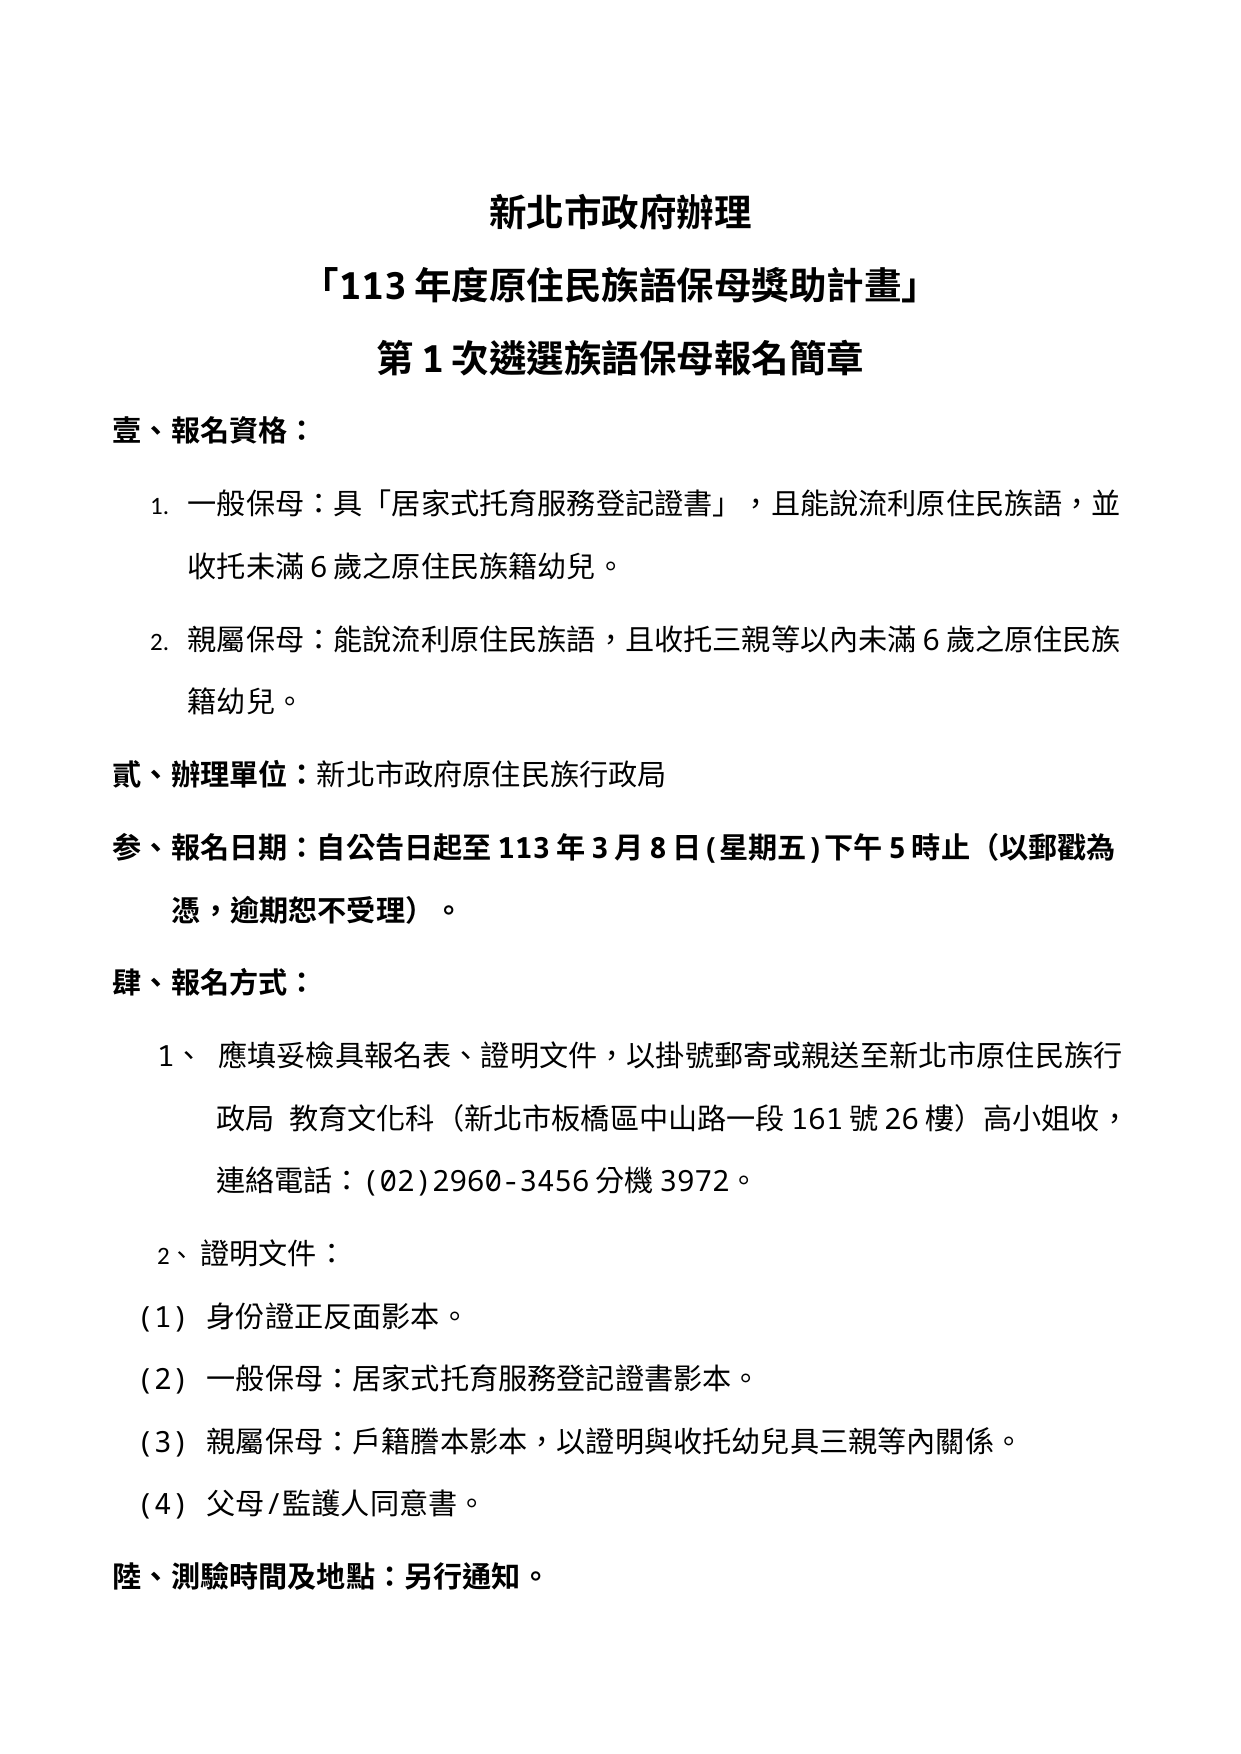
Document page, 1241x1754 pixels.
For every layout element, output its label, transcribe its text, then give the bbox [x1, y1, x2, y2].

text 参、報名日期：自公告日起至113年3月8日(星期五)下午5時止（以郵戳為憑，逾期恕不受理）。 [112, 804, 1128, 929]
list 證明文件： [157, 1210, 1128, 1273]
list 一般保母：居家式托育服務登記證書影本。 [112, 1335, 1128, 1398]
text 第1次遴選族語保母報名簡章 [112, 314, 1128, 377]
text 新北市政府辦理 [112, 169, 1128, 231]
list 親屬保母：能說流利原住民族語，且收托三親等以內未滿6歲之原住民族籍幼兒。 [150, 596, 1128, 721]
list 應填妥檢具報名表、證明文件，以掛號郵寄或親送至新北市原住民族行政局 教育文化科（新北市板橋區中山路一段161號26樓）高小姐收，連絡電話：(02)2960-3456分機3972。 [157, 1012, 1128, 1200]
text 「113年度原住民族語保母獎助計畫」 [112, 242, 1128, 304]
list 一般保母：具「居家式托育服務登記證書」，且能說流利原住民族語，並收托未滿6歲之原住民族籍幼兒。 [150, 460, 1128, 585]
list 親屬保母：戶籍謄本影本，以證明與收托幼兒具三親等內關係。 [112, 1398, 1128, 1460]
list 身份證正反面影本。 [112, 1273, 1128, 1335]
list 父母/監護人同意書。 [112, 1460, 1128, 1523]
text 貳、辦理單位：新北市政府原住民族行政局 [112, 731, 1128, 794]
text 肆、報名方式： [112, 939, 1128, 1002]
text 壹、報名資格： [112, 387, 1128, 450]
text 陸、測驗時間及地點：另行通知。 [112, 1533, 1128, 1596]
